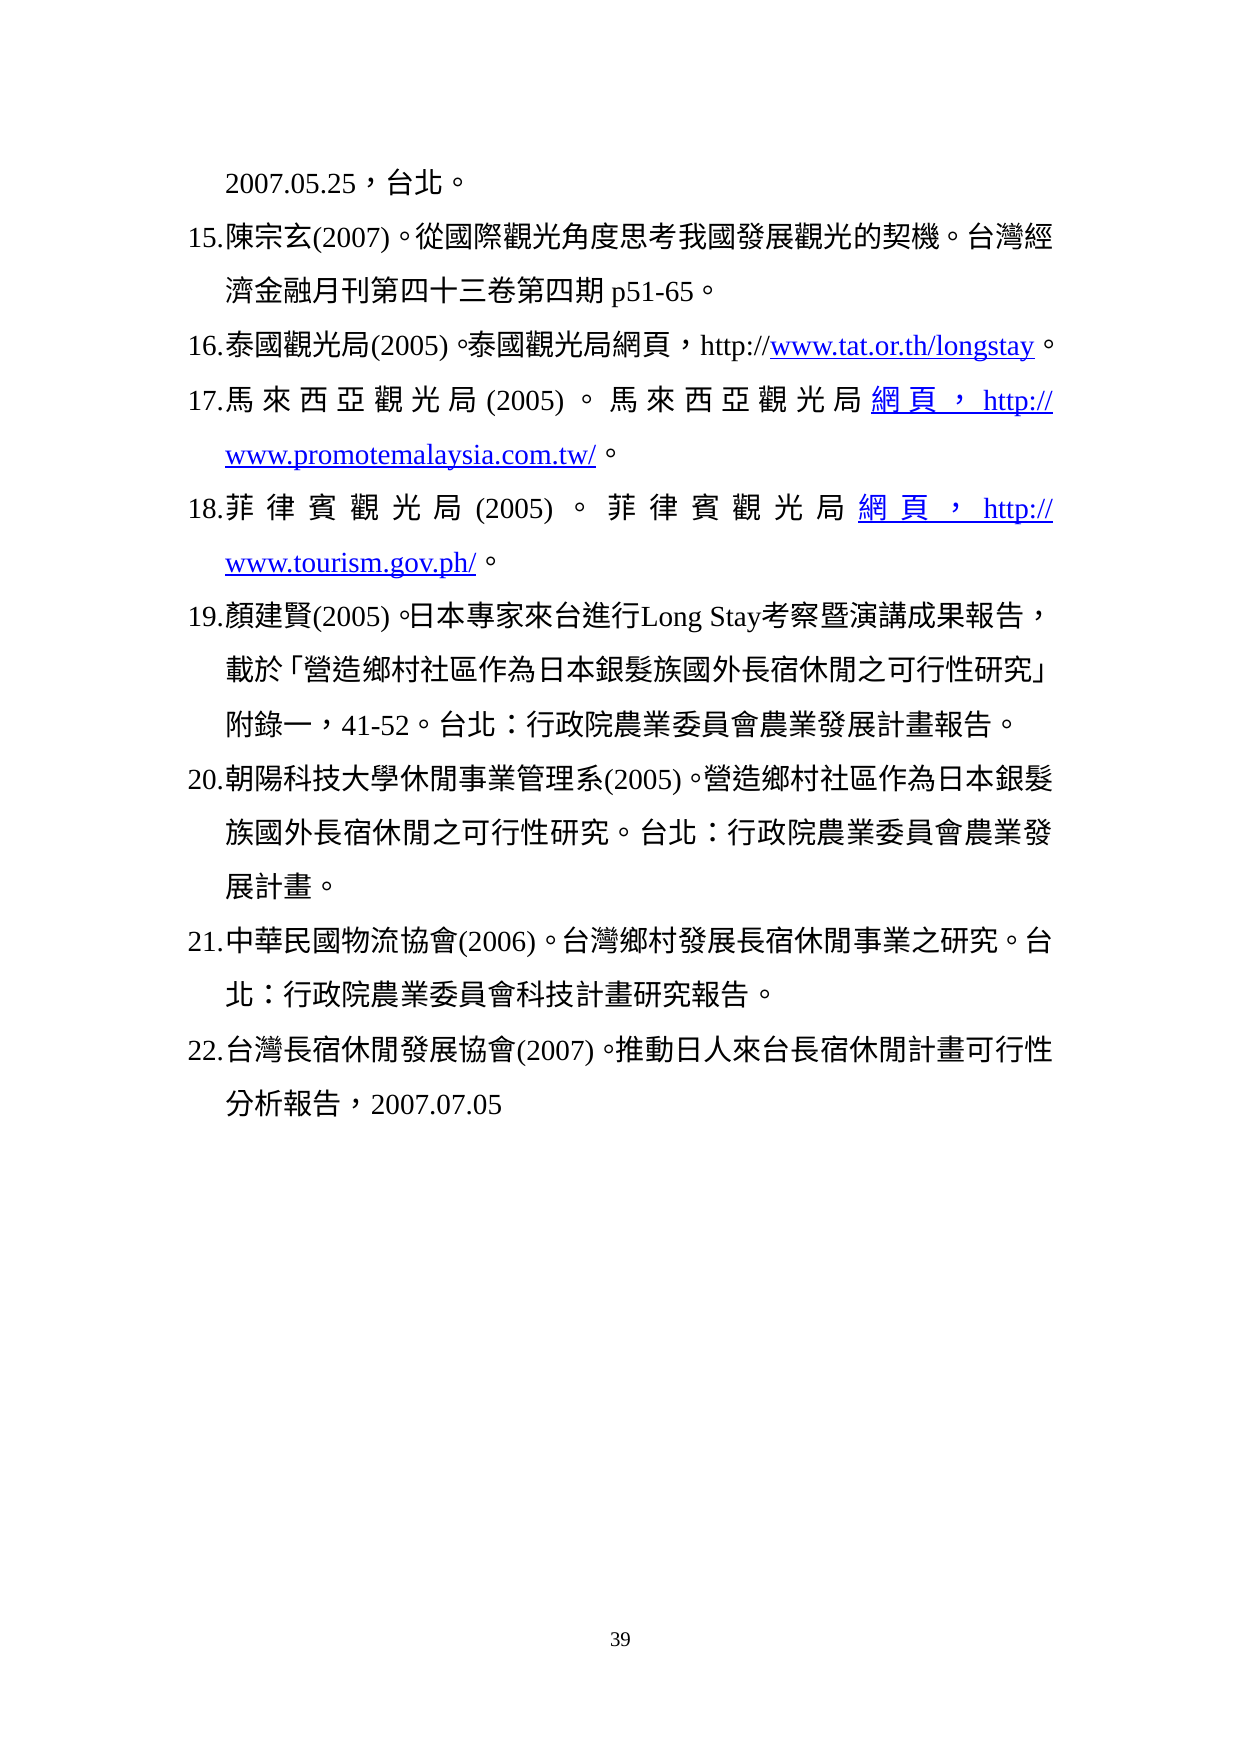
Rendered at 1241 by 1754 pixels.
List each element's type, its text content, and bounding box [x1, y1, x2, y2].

list 馬來西亞觀光局(2005)。馬來西亞觀光局網頁，http://www.promotemalaysia.com.tw/。 [187, 367, 1053, 475]
list 顏建賢(2005)。日本專家來台進行Long Stay考察暨演講成果報告，載於「營造鄉村社區作為日本銀髮族國外長宿休閒之可行性研究」附錄一，41-52。台北：行政院農業委員會農業發展計畫報告。 [187, 583, 1053, 746]
list 菲律賓觀光局(2005)。菲律賓觀光局網頁，http://www.tourism.gov.ph/。 [187, 475, 1053, 583]
list 陳宗玄(2007)。從國際觀光角度思考我國發展觀光的契機。台灣經濟金融月刊第四十三卷第四期 p51-65。 [187, 204, 1053, 312]
list 朝陽科技大學休閒事業管理系(2005)。營造鄉村社區作為日本銀髮族國外長宿休閒之可行性研究。台北：行政院農業委員會農業發展計畫。 [187, 746, 1053, 908]
list 2007.05.25，台北。 [187, 150, 1053, 204]
list 中華民國物流協會(2006)。台灣鄉村發展長宿休閒事業之研究。台北：行政院農業委員會科技計畫研究報告。 [187, 908, 1053, 1017]
list 泰國觀光局(2005)。泰國觀光局網頁，http://www.tat.or.th/longstay。 [187, 312, 1053, 367]
list 台灣長宿休閒發展協會(2007)。推動日人來台長宿休閒計畫可行性分析報告，2007.07.05 [187, 1017, 1053, 1125]
